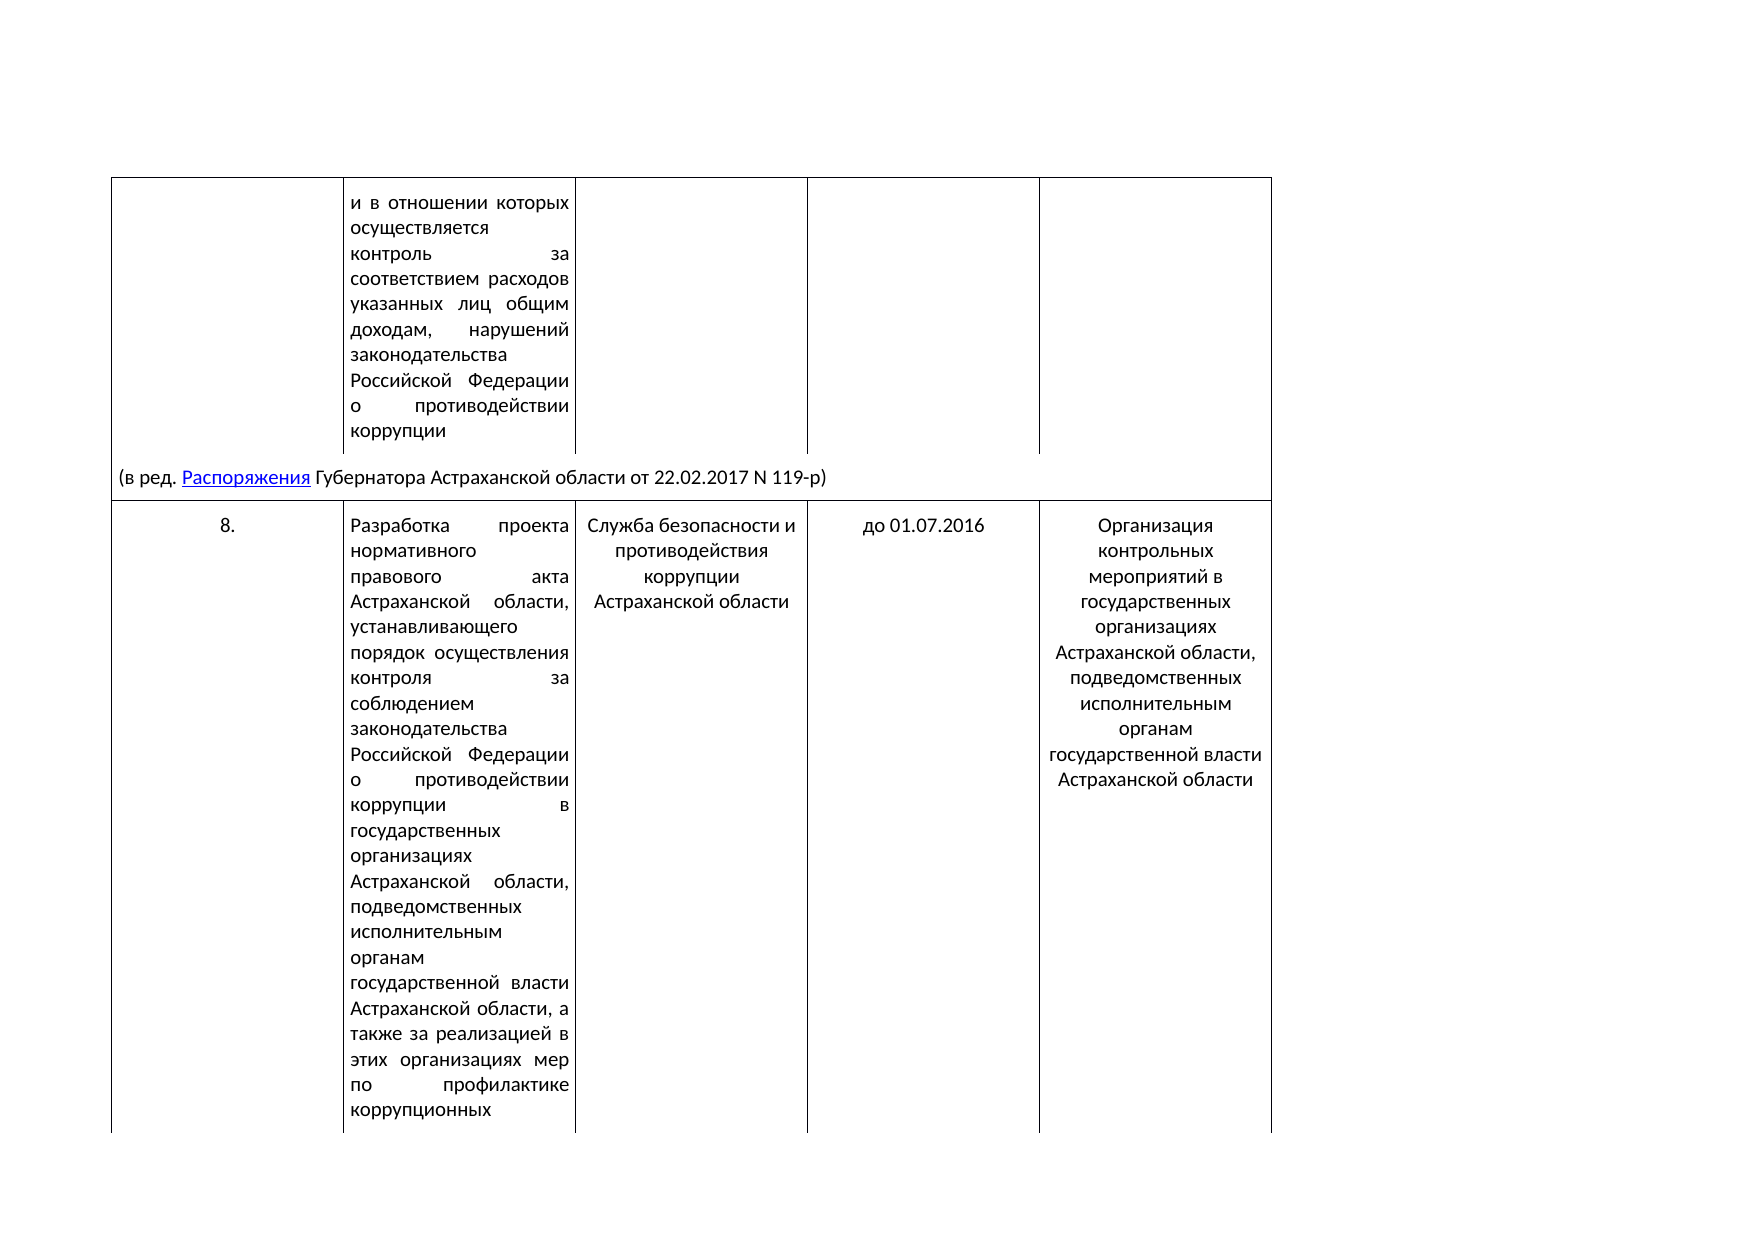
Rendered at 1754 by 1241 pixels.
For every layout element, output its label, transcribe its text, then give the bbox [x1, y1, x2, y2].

table_cell [576, 178, 807, 454]
table_cell до 01.07.2016 [808, 501, 1039, 1133]
table_cell 8. [112, 501, 343, 1133]
table_cell Организация контрольных мероприятий в государственных организациях Астраханской области, подведомственных исполнительным органам государственной власти Астраханской области [1040, 501, 1271, 1133]
table_cell [112, 178, 343, 454]
table_cell [1040, 178, 1271, 454]
table_cell Служба безопасности и противодействия коррупции Астраханской области [576, 501, 807, 1133]
table_cell Разработка проекта нормативного правового акта Астраханской области, устанавливающего порядок осуществления контроля за соблюдением законодательства Российской Федерации о противодействии коррупции в государственных организациях Астраханской области, подведомственных исполнительным органам государственной власти Астраханской области, а также за реализацией в этих организациях мер по профилактике коррупционных [344, 501, 575, 1133]
table_cell и в отношении которых осуществляется контроль за соответствием расходов указанных лиц общим доходам, нарушений законодательства Российской Федерации о противодействии коррупции [344, 178, 575, 454]
table_cell [808, 178, 1039, 454]
table_cell (в ред. Распоряжения Губернатора Астраханской области от 22.02.2017 N 119-р) [112, 454, 1271, 500]
